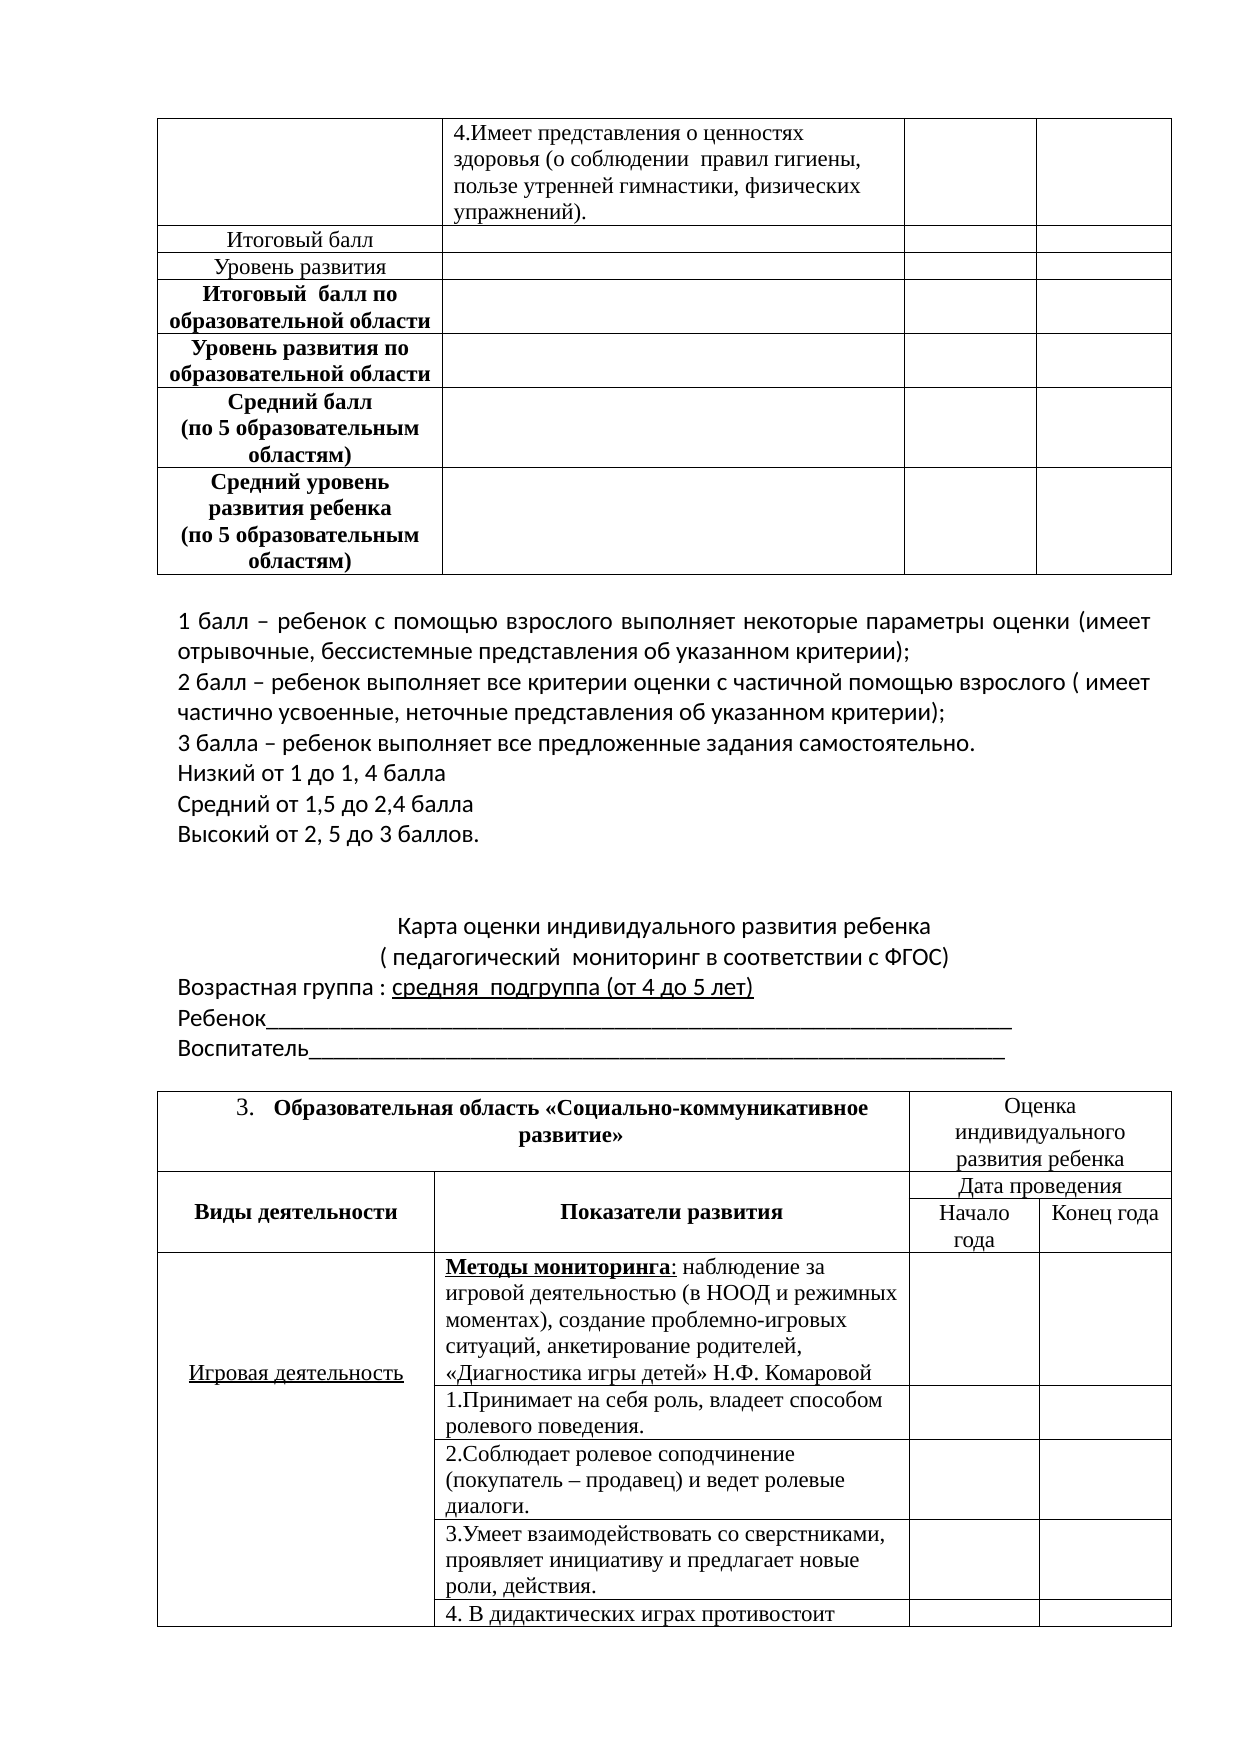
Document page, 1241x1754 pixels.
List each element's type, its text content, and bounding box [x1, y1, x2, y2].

text 1 балл – ребенок с помощью взрослого выполняет некоторые параметры оценки (имеет отрывочные, бессистемные представления об указанном критерии); [177, 605, 1152, 666]
table_cell Уровень развития по образовательной области [158, 334, 442, 387]
table_cell 4. В дидактических играх противостоит [435, 1600, 909, 1626]
table_cell [910, 1253, 1039, 1385]
table_cell [443, 388, 904, 467]
table_cell [905, 226, 1036, 252]
table_cell [905, 280, 1036, 333]
table_cell [158, 119, 442, 224]
table_cell [1037, 253, 1171, 279]
table_cell [1037, 226, 1171, 252]
table_cell [905, 334, 1036, 387]
table_cell [1037, 388, 1171, 467]
table_cell [905, 119, 1036, 224]
table_cell Средний уровень развития ребенка (по 5 образовательным областям) [158, 468, 442, 573]
table_cell [443, 468, 904, 573]
table_header Оценка индивидуального развития ребенка [910, 1092, 1171, 1171]
table_cell Итоговый балл [158, 226, 442, 252]
table_cell [905, 468, 1036, 573]
table_cell 3.Умеет взаимодействовать со сверстниками, проявляет инициативу и предлагает новые роли, действия. [435, 1520, 909, 1599]
table_cell [1040, 1253, 1171, 1385]
table_cell [443, 253, 904, 279]
table_cell [910, 1520, 1039, 1599]
table_cell [443, 334, 904, 387]
text Возрастная группа : средняя подгруппа (от 4 до 5 лет) [177, 971, 1152, 1002]
text Воспитатель________________________________________________________ [177, 1032, 1152, 1063]
table_cell [1040, 1520, 1171, 1599]
table_cell 4.Имеет представления о ценностях здоровья (о соблюдении правил гигиены, пользе утренней гимнастики, физических упражнений). [443, 119, 904, 224]
text Низкий от 1 до 1, 4 балла [177, 758, 1152, 788]
table_cell [443, 280, 904, 333]
table_cell [1037, 468, 1171, 573]
text 2 балл – ребенок выполняет все критерии оценки с частичной помощью взрослого ( имеет частично усвоенные, неточные представления об указанном критерии); [177, 666, 1152, 727]
table_cell Игровая деятельность [158, 1253, 434, 1626]
table_cell [905, 253, 1036, 279]
table_cell Конец года [1040, 1199, 1171, 1252]
table_cell Начало года [910, 1199, 1039, 1252]
table_cell [1040, 1440, 1171, 1519]
table_cell Итоговый балл по образовательной области [158, 280, 442, 333]
table_cell [1037, 119, 1171, 224]
text ( педагогический мониторинг в соответствии с ФГОС) [177, 941, 1152, 971]
table_cell 2.Соблюдает ролевое соподчинение (покупатель – продавец) и ведет ролевые диалоги. [435, 1440, 909, 1519]
table_cell Уровень развития [158, 253, 442, 279]
text Карта оценки индивидуального развития ребенка [177, 910, 1152, 941]
table_cell [910, 1600, 1039, 1626]
text Высокий от 2, 5 до 3 баллов. [177, 819, 1152, 849]
table_cell [443, 226, 904, 252]
table_cell Виды деятельности [158, 1172, 434, 1252]
table_cell [1037, 280, 1171, 333]
table_cell Методы мониторинга: наблюдение за игровой деятельностью (в НООД и режимных моментах), создание проблемно-игровых ситуаций, анкетирование родителей, «Диагностика игры детей» Н.Ф. Комаровой [435, 1253, 909, 1385]
table_cell Показатели развития [435, 1172, 909, 1252]
table_cell [1040, 1386, 1171, 1439]
text Средний от 1,5 до 2,4 балла [177, 788, 1152, 819]
table_cell [1040, 1600, 1171, 1626]
table_cell [910, 1440, 1039, 1519]
table_cell [1037, 334, 1171, 387]
table_cell [905, 388, 1036, 467]
table_header Образовательная область «Социально-коммуникативное развитие» [158, 1092, 909, 1171]
table_cell Дата проведения [910, 1172, 1171, 1198]
table_cell Средний балл (по 5 образовательным областям) [158, 388, 442, 467]
table_cell [910, 1386, 1039, 1439]
text Ребенок____________________________________________________________ [177, 1002, 1152, 1032]
text 3 балла – ребенок выполняет все предложенные задания самостоятельно. [177, 727, 1152, 758]
table_cell 1.Принимает на себя роль, владеет способом ролевого поведения. [435, 1386, 909, 1439]
